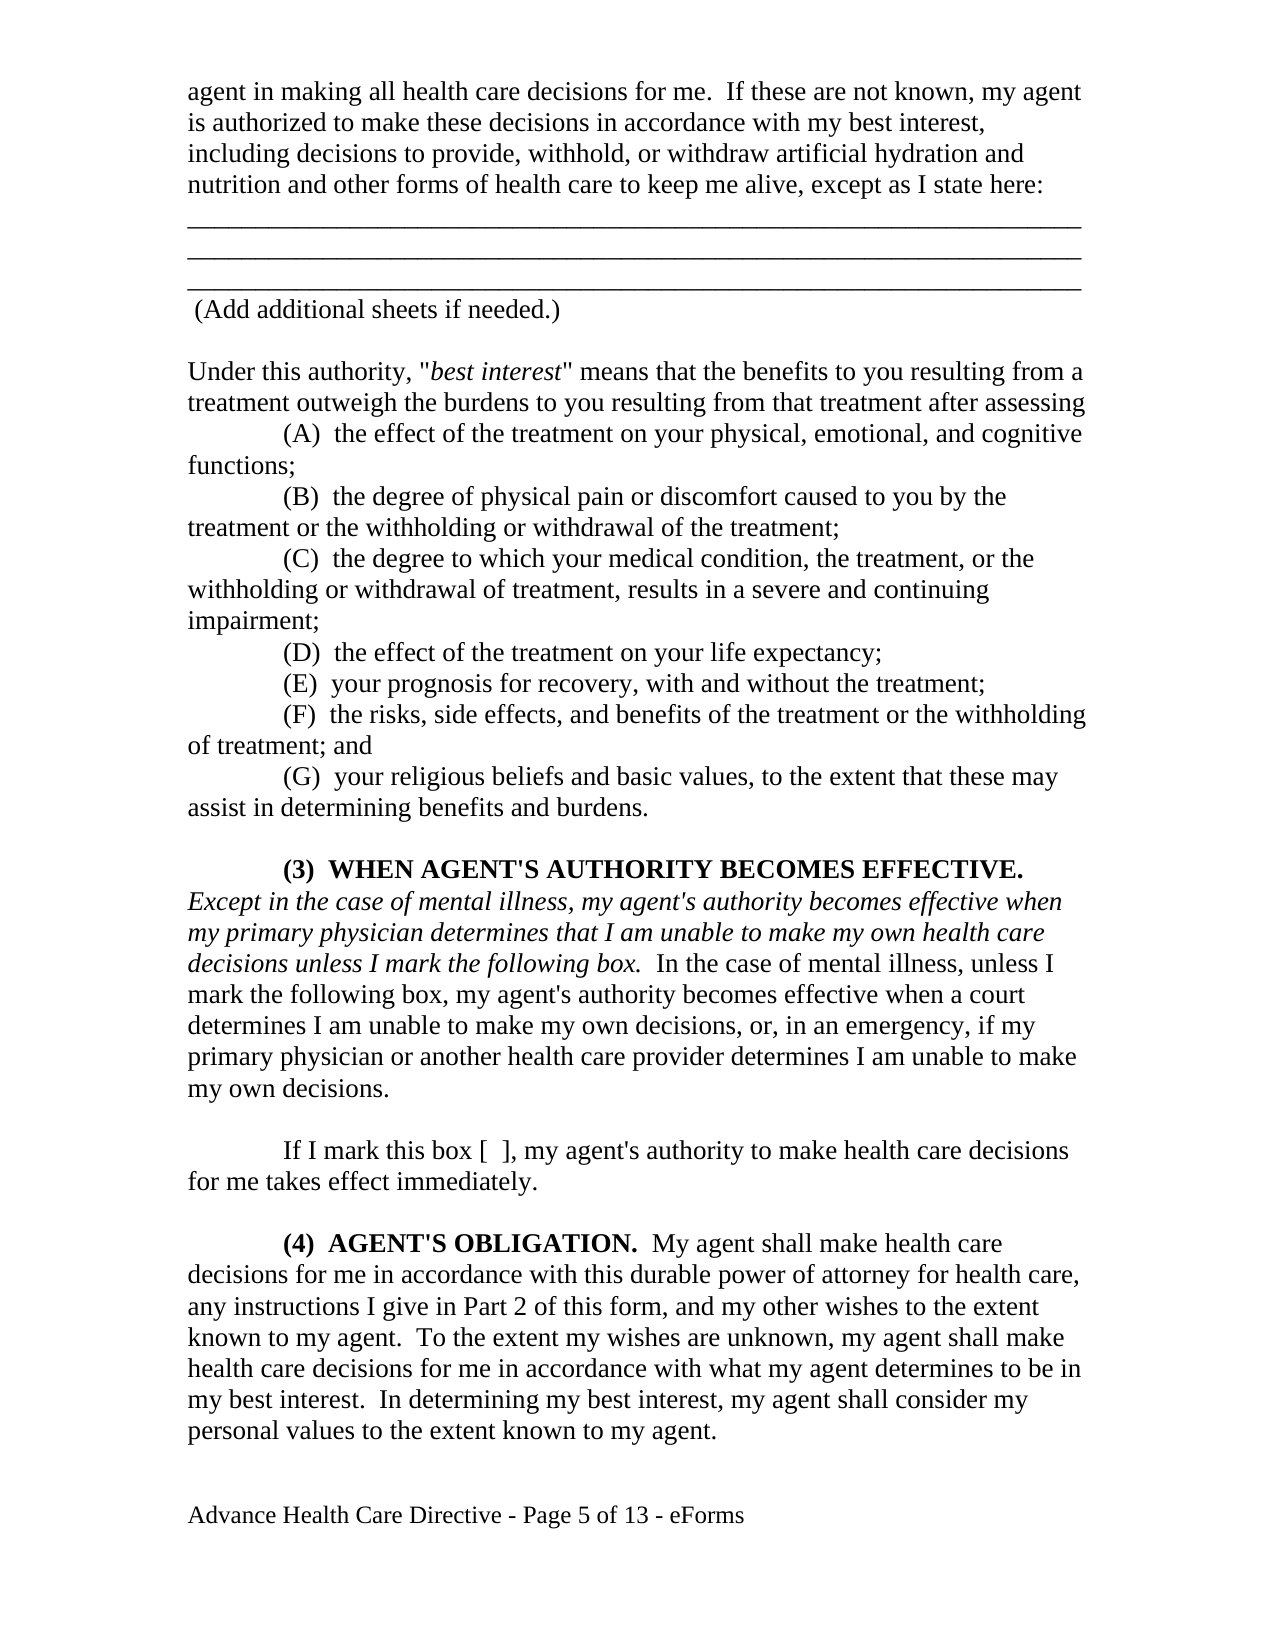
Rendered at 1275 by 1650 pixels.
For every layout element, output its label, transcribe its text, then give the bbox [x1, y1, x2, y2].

text (E) your prognosis for recovery, with and without the treatment; [187, 667, 1087, 698]
text Under this authority, "best interest" means that the benefits to you resulting from a treatment outweigh the burdens to you resulting from that treatment after assessing [187, 355, 1087, 418]
text agent in making all health care decisions for me. If these are not known, my agent is authorized to make these decisions in accordance with my best interest, including decisions to provide, withhold, or withdraw artificial hydration and nutrition and other forms of health care to keep me alive, except as I state here: __________________________________________________________________ [187, 75, 1087, 231]
text __________________________________________________________________ __________________________________________________________________ [187, 231, 1087, 293]
text (F) the risks, side effects, and benefits of the treatment or the withholding of treatment; and [187, 698, 1087, 760]
text (C) the degree to which your medical condition, the treatment, or the withholding or withdrawal of treatment, results in a severe and continuing impairment; [187, 542, 1087, 636]
text (A) the effect of the treatment on your physical, emotional, and cognitive functions; [187, 418, 1087, 480]
text (4) AGENT'S OBLIGATION. My agent shall make health care decisions for me in accordance with this durable power of attorney for health care, any instructions I give in Part 2 of this form, and my other wishes to the extent known to my agent. To the extent my wishes are unknown, my agent shall make health care decisions for me in accordance with what my agent determines to be in my best interest. In determining my best interest, my agent shall consider my personal values to the extent known to my agent. [187, 1227, 1087, 1445]
text (3) WHEN AGENT'S AUTHORITY BECOMES EFFECTIVE. Except in the case of mental illness, my agent's authority becomes effective when my primary physician determines that I am unable to make my own health care decisions unless I mark the following box. In the case of mental illness, unless I mark the following box, my agent's authority becomes effective when a court determines I am unable to make my own decisions, or, in an emergency, if my primary physician or another health care provider determines I am unable to make my own decisions. [187, 854, 1087, 1103]
text (G) your religious beliefs and basic values, to the extent that these may assist in determining benefits and burdens. [187, 760, 1087, 822]
text (B) the degree of physical pain or discomfort caused to you by the treatment or the withholding or withdrawal of the treatment; [187, 480, 1087, 542]
text If I mark this box [ ], my agent's authority to make health care decisions for me takes effect immediately. [187, 1134, 1087, 1196]
text (D) the effect of the treatment on your life expectancy; [187, 636, 1087, 667]
text (Add additional sheets if needed.) [187, 293, 1087, 324]
